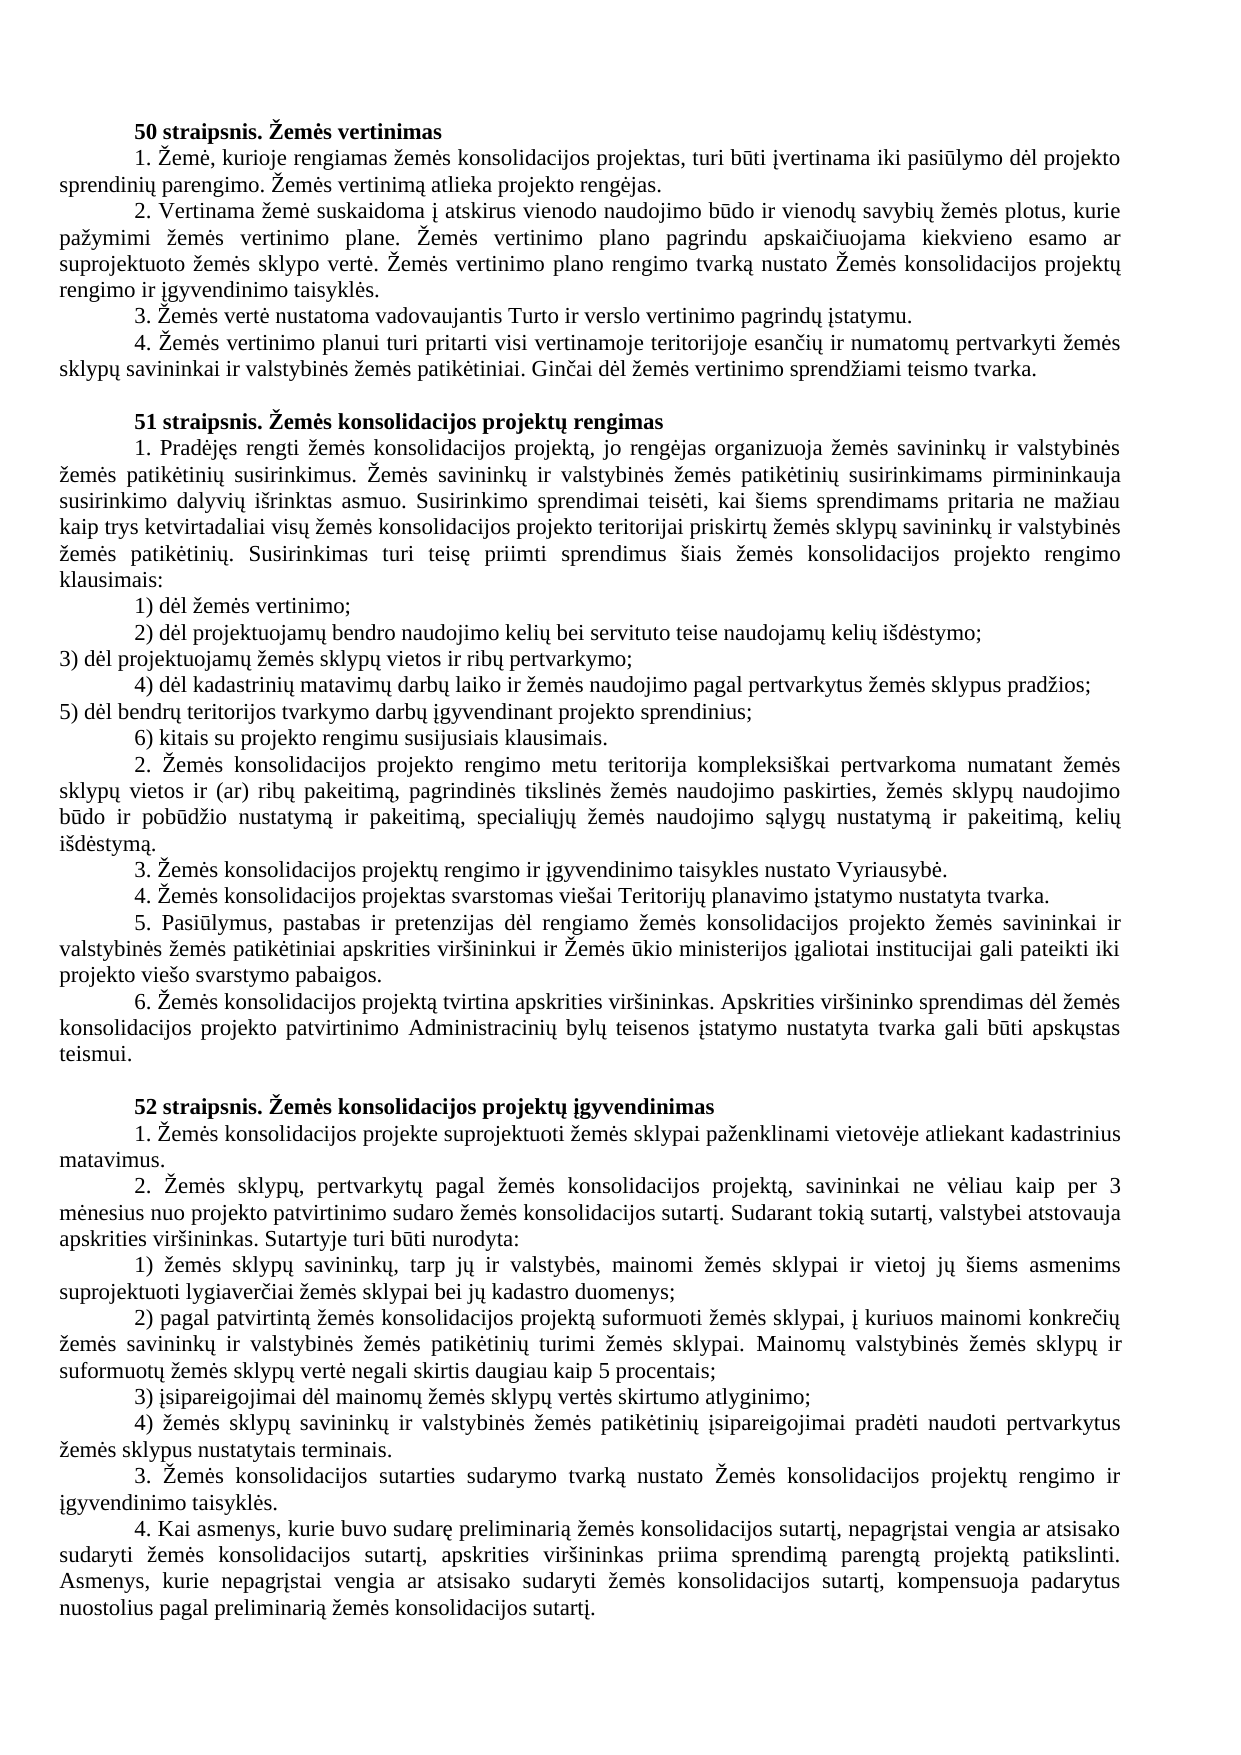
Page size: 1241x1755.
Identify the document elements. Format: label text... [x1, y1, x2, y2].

text 3) dėl projektuojamų žemės sklypų vietos ir ribų pertvarkymo; [59, 645, 1122, 672]
text 2. Vertinama žemė suskaidoma į atskirus vienodo naudojimo būdo ir vienodų savybių žemės plotus, kurie pažymimi žemės vertinimo plane. Žemės vertinimo plano pagrindu apskaičiuojama kiekvieno esamo ar suprojektuoto žemės sklypo vertė. Žemės vertinimo plano rengimo tvarką nustato Žemės konsolidacijos projektų rengimo ir įgyvendinimo taisyklės. [59, 197, 1122, 303]
text 2) dėl projektuojamų bendro naudojimo kelių bei servituto teise naudojamų kelių išdėstymo; [59, 619, 1122, 645]
text 52 straipsnis. Žemės konsolidacijos projektų įgyvendinimas [59, 1093, 1122, 1119]
text 5) dėl bendrų teritorijos tvarkymo darbų įgyvendinant projekto sprendinius; [59, 698, 1122, 724]
text 4. Kai asmenys, kurie buvo sudarę preliminarią žemės konsolidacijos sutartį, nepagrįstai vengia ar atsisako sudaryti žemės konsolidacijos sutartį, apskrities viršininkas priima sprendimą parengtą projektą patikslinti. Asmenys, kurie nepagrįstai vengia ar atsisako sudaryti žemės konsolidacijos sutartį, kompensuoja padarytus nuostolius pagal preliminarią žemės konsolidacijos sutartį. [59, 1515, 1122, 1620]
text 1. Žemė, kurioje rengiamas žemės konsolidacijos projektas, turi būti įvertinama iki pasiūlymo dėl projekto sprendinių parengimo. Žemės vertinimą atlieka projekto rengėjas. [59, 144, 1122, 197]
text 50 straipsnis. Žemės vertinimas [59, 118, 1122, 144]
text 5. Pasiūlymus, pastabas ir pretenzijas dėl rengiamo žemės konsolidacijos projekto žemės savininkai ir valstybinės žemės patikėtiniai apskrities viršininkui ir Žemės ūkio ministerijos įgaliotai institucijai gali pateikti iki projekto viešo svarstymo pabaigos. [59, 909, 1122, 988]
text 2) pagal patvirtintą žemės konsolidacijos projektą suformuoti žemės sklypai, į kuriuos mainomi konkrečių žemės savininkų ir valstybinės žemės patikėtinių turimi žemės sklypai. Mainomų valstybinės žemės sklypų ir suformuotų žemės sklypų vertė negali skirtis daugiau kaip 5 procentais; [59, 1304, 1122, 1383]
text 3. Žemės vertė nustatoma vadovaujantis Turto ir verslo vertinimo pagrindų įstatymu. [59, 303, 1122, 329]
text 4) dėl kadastrinių matavimų darbų laiko ir žemės naudojimo pagal pertvarkytus žemės sklypus pradžios; [59, 672, 1122, 698]
text 1) dėl žemės vertinimo; [134, 592, 1122, 619]
text 4) žemės sklypų savininkų ir valstybinės žemės patikėtinių įsipareigojimai pradėti naudoti pertvarkytus žemės sklypus nustatytais terminais. [59, 1409, 1122, 1462]
text 1. Pradėjęs rengti žemės konsolidacijos projektą, jo rengėjas organizuoja žemės savininkų ir valstybinės žemės patikėtinių susirinkimus. Žemės savininkų ir valstybinės žemės patikėtinių susirinkimams pirmininkauja susirinkimo dalyvių išrinktas asmuo. Susirinkimo sprendimai teisėti, kai šiems sprendimams pritaria ne mažiau kaip trys ketvirtadaliai visų žemės konsolidacijos projekto teritorijai priskirtų žemės sklypų savininkų ir valstybinės žemės patikėtinių. Susirinkimas turi teisę priimti sprendimus šiais žemės konsolidacijos projekto rengimo klausimais: [59, 434, 1122, 592]
text 1. Žemės konsolidacijos projekte suprojektuoti žemės sklypai paženklinami vietovėje atliekant kadastrinius matavimus. [59, 1119, 1122, 1172]
text 4. Žemės konsolidacijos projektas svarstomas viešai Teritorijų planavimo įstatymo nustatyta tvarka. [59, 882, 1122, 909]
text 1) žemės sklypų savininkų, tarp jų ir valstybės, mainomi žemės sklypai ir vietoj jų šiems asmenims suprojektuoti lygiaverčiai žemės sklypai bei jų kadastro duomenys; [59, 1251, 1122, 1304]
text 2. Žemės sklypų, pertvarkytų pagal žemės konsolidacijos projektą, savininkai ne vėliau kaip per 3 mėnesius nuo projekto patvirtinimo sudaro žemės konsolidacijos sutartį. Sudarant tokią sutartį, valstybei atstovauja apskrities viršininkas. Sutartyje turi būti nurodyta: [59, 1172, 1122, 1251]
text 3) įsipareigojimai dėl mainomų žemės sklypų vertės skirtumo atlyginimo; [59, 1383, 1122, 1409]
text 6. Žemės konsolidacijos projektą tvirtina apskrities viršininkas. Apskrities viršininko sprendimas dėl žemės konsolidacijos projekto patvirtinimo Administracinių bylų teisenos įstatymo nustatyta tvarka gali būti apskųstas teismui. [59, 988, 1122, 1067]
text 3. Žemės konsolidacijos sutarties sudarymo tvarką nustato Žemės konsolidacijos projektų rengimo ir įgyvendinimo taisyklės. [59, 1462, 1122, 1515]
text 2. Žemės konsolidacijos projekto rengimo metu teritorija kompleksiškai pertvarkoma numatant žemės sklypų vietos ir (ar) ribų pakeitimą, pagrindinės tikslinės žemės naudojimo paskirties, žemės sklypų naudojimo būdo ir pobūdžio nustatymą ir pakeitimą, specialiųjų žemės naudojimo sąlygų nustatymą ir pakeitimą, kelių išdėstymą. [59, 751, 1122, 856]
text 6) kitais su projekto rengimu susijusiais klausimais. [59, 724, 1122, 751]
text 4. Žemės vertinimo planui turi pritarti visi vertinamoje teritorijoje esančių ir numatomų pertvarkyti žemės sklypų savininkai ir valstybinės žemės patikėtiniai. Ginčai dėl žemės vertinimo sprendžiami teismo tvarka. [59, 329, 1122, 382]
text 51 straipsnis. Žemės konsolidacijos projektų rengimas [59, 408, 1122, 434]
text 3. Žemės konsolidacijos projektų rengimo ir įgyvendinimo taisykles nustato Vyriausybė. [59, 856, 1122, 882]
